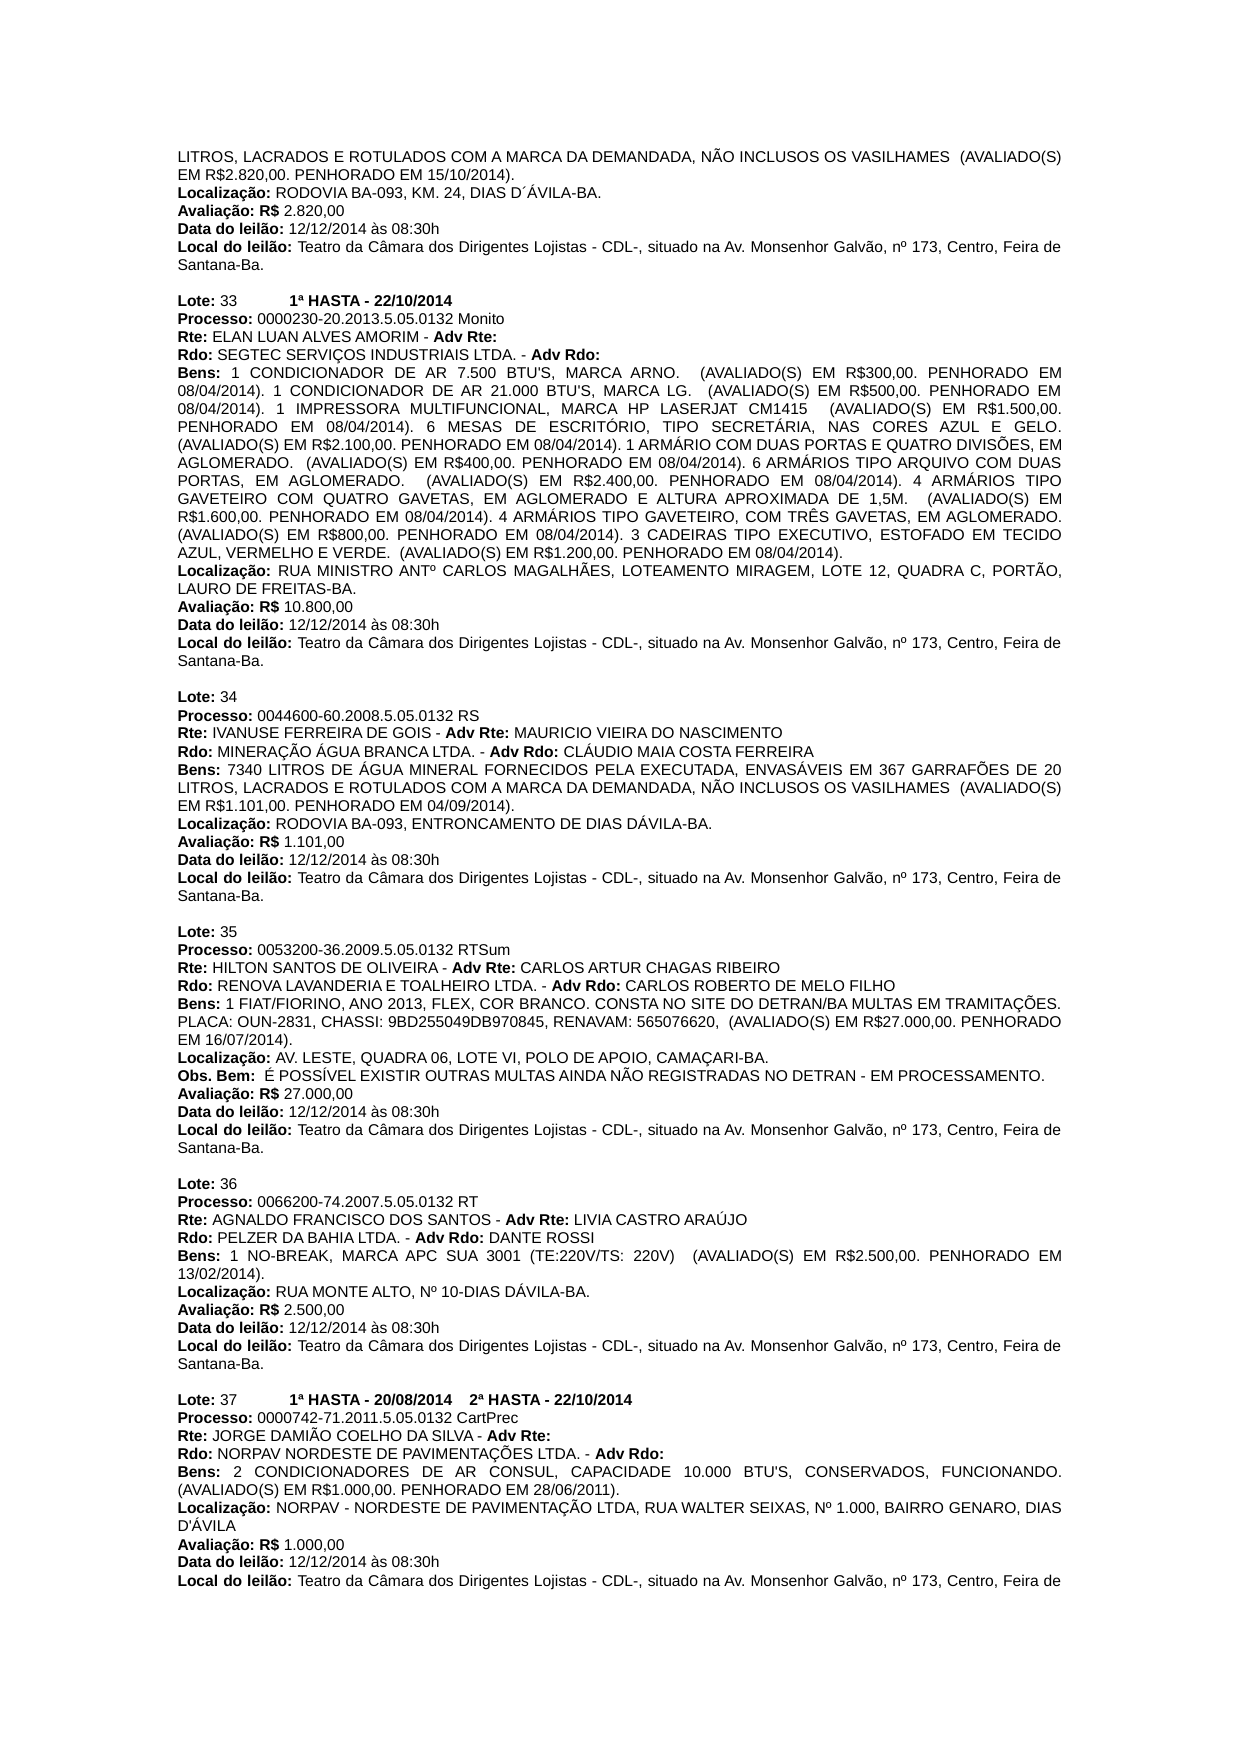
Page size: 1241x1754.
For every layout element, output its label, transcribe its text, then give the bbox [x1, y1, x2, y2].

text Lote: 35 [177, 922, 1063, 941]
text Local do leilão: Teatro da Câmara dos Dirigentes Lojistas - CDL-, situado na Av. Monsenhor Galvão, nº 173, Centro, Feira de [177, 1571, 1063, 1589]
text Localização: AV. LESTE, QUADRA 06, LOTE VI, POLO DE APOIO, CAMAÇARI-BA. [177, 1049, 1063, 1067]
text Data do leilão: 12/12/2014 às 08:30h [177, 616, 1063, 634]
text Localização: RODOVIA BA-093, ENTRONCAMENTO DE DIAS DÁVILA-BA. [177, 814, 1063, 832]
text Localização: RUA MINISTRO ANTº CARLOS MAGALHÃES, LOTEAMENTO MIRAGEM, LOTE 12, QUADRA C, PORTÃO, LAURO DE FREITAS-BA. [177, 562, 1063, 598]
text Local do leilão: Teatro da Câmara dos Dirigentes Lojistas - CDL-, situado na Av. Monsenhor Galvão, nº 173, Centro, Feira de Santana-Ba. [177, 1121, 1063, 1157]
text Localização: RODOVIA BA-093, KM. 24, DIAS D´ÁVILA-BA. [177, 184, 1063, 202]
text Localização: NORPAV - NORDESTE DE PAVIMENTAÇÃO LTDA, RUA WALTER SEIXAS, Nº 1.000, BAIRRO GENARO, DIAS D'ÁVILA [177, 1499, 1063, 1535]
text Processo: 0053200-36.2009.5.05.0132 RTSum [177, 941, 1063, 958]
text Lote: 36 [177, 1175, 1063, 1193]
text Local do leilão: Teatro da Câmara dos Dirigentes Lojistas - CDL-, situado na Av. Monsenhor Galvão, nº 173, Centro, Feira de Santana-Ba. [177, 634, 1063, 670]
text Bens: 1 CONDICIONADOR DE AR 7.500 BTU'S, MARCA ARNO. (AVALIADO(S) EM R$300,00. PENHORADO EM 08/04/2014). 1 CONDICIONADOR DE AR 21.000 BTU'S, MARCA LG. (AVALIADO(S) EM R$500,00. PENHORADO EM 08/04/2014). 1 IMPRESSORA MULTIFUNCIONAL, MARCA HP LASERJAT CM1415 (AVALIADO(S) EM R$1.500,00. PENHORADO EM 08/04/2014). 6 MESAS DE ESCRITÓRIO, TIPO SECRETÁRIA, NAS CORES AZUL E GELO. (AVALIADO(S) EM R$2.100,00. PENHORADO EM 08/04/2014). 1 ARMÁRIO COM DUAS PORTAS E QUATRO DIVISÕES, EM AGLOMERADO. (AVALIADO(S) EM R$400,00. PENHORADO EM 08/04/2014). 6 ARMÁRIOS TIPO ARQUIVO COM DUAS PORTAS, EM AGLOMERADO. (AVALIADO(S) EM R$2.400,00. PENHORADO EM 08/04/2014). 4 ARMÁRIOS TIPO GAVETEIRO COM QUATRO GAVETAS, EM AGLOMERADO E ALTURA APROXIMADA DE 1,5M. (AVALIADO(S) EM R$1.600,00. PENHORADO EM 08/04/2014). 4 ARMÁRIOS TIPO GAVETEIRO, COM TRÊS GAVETAS, EM AGLOMERADO. (AVALIADO(S) EM R$800,00. PENHORADO EM 08/04/2014). 3 CADEIRAS TIPO EXECUTIVO, ESTOFADO EM TECIDO AZUL, VERMELHO E VERDE. (AVALIADO(S) EM R$1.200,00. PENHORADO EM 08/04/2014). [177, 364, 1063, 562]
text Rdo: RENOVA LAVANDERIA E TOALHEIRO LTDA. - Adv Rdo: CARLOS ROBERTO DE MELO FILHO [177, 977, 1063, 994]
text Rte: IVANUSE FERREIRA DE GOIS - Adv Rte: MAURICIO VIEIRA DO NASCIMENTO [177, 724, 1063, 742]
text Rdo: SEGTEC SERVIÇOS INDUSTRIAIS LTDA. - Adv Rdo: [177, 346, 1063, 364]
text Processo: 0066200-74.2007.5.05.0132 RT [177, 1193, 1063, 1211]
text Bens: 2 CONDICIONADORES DE AR CONSUL, CAPACIDADE 10.000 BTU'S, CONSERVADOS, FUNCIONANDO. (AVALIADO(S) EM R$1.000,00. PENHORADO EM 28/06/2011). [177, 1463, 1063, 1499]
text Data do leilão: 12/12/2014 às 08:30h [177, 1103, 1063, 1121]
text Obs. Bem: É POSSÍVEL EXISTIR OUTRAS MULTAS AINDA NÃO REGISTRADAS NO DETRAN - EM PROCESSAMENTO. [177, 1067, 1063, 1085]
text Rte: AGNALDO FRANCISCO DOS SANTOS - Adv Rte: LIVIA CASTRO ARAÚJO [177, 1211, 1063, 1229]
text Data do leilão: 12/12/2014 às 08:30h [177, 1319, 1063, 1337]
text Rdo: NORPAV NORDESTE DE PAVIMENTAÇÕES LTDA. - Adv Rdo: [177, 1445, 1063, 1463]
text Bens: 1 FIAT/FIORINO, ANO 2013, FLEX, COR BRANCO. CONSTA NO SITE DO DETRAN/BA MULTAS EM TRAMITAÇÕES. PLACA: OUN-2831, CHASSI: 9BD255049DB970845, RENAVAM: 565076620, (AVALIADO(S) EM R$27.000,00. PENHORADO EM 16/07/2014). [177, 994, 1063, 1049]
text Rdo: PELZER DA BAHIA LTDA. - Adv Rdo: DANTE ROSSI [177, 1229, 1063, 1247]
text Avaliação: R$ 1.101,00 [177, 832, 1063, 850]
text Rte: JORGE DAMIÃO COELHO DA SILVA - Adv Rte: [177, 1427, 1063, 1445]
text Avaliação: R$ 1.000,00 [177, 1535, 1063, 1553]
text Rdo: MINERAÇÃO ÁGUA BRANCA LTDA. - Adv Rdo: CLÁUDIO MAIA COSTA FERREIRA [177, 742, 1063, 760]
text Lote: 34 [177, 688, 1063, 706]
text Data do leilão: 12/12/2014 às 08:30h [177, 1553, 1063, 1571]
text Processo: 0044600-60.2008.5.05.0132 RS [177, 706, 1063, 724]
text Rte: ELAN LUAN ALVES AMORIM - Adv Rte: [177, 328, 1063, 346]
text Processo: 0000742-71.2011.5.05.0132 CartPrec [177, 1409, 1063, 1427]
text Lote: 33 1ª HASTA - 22/10/2014 [177, 292, 1063, 310]
text LITROS, LACRADOS E ROTULADOS COM A MARCA DA DEMANDADA, NÃO INCLUSOS OS VASILHAMES (AVALIADO(S) EM R$2.820,00. PENHORADO EM 15/10/2014). [177, 148, 1063, 184]
text Local do leilão: Teatro da Câmara dos Dirigentes Lojistas - CDL-, situado na Av. Monsenhor Galvão, nº 173, Centro, Feira de Santana-Ba. [177, 238, 1063, 274]
text Bens: 1 NO-BREAK, MARCA APC SUA 3001 (TE:220V/TS: 220V) (AVALIADO(S) EM R$2.500,00. PENHORADO EM 13/02/2014). [177, 1247, 1063, 1283]
text Avaliação: R$ 2.820,00 [177, 202, 1063, 220]
text Data do leilão: 12/12/2014 às 08:30h [177, 220, 1063, 238]
text Lote: 37 1ª HASTA - 20/08/2014 2ª HASTA - 22/10/2014 [177, 1391, 1063, 1409]
text Avaliação: R$ 10.800,00 [177, 598, 1063, 616]
text Data do leilão: 12/12/2014 às 08:30h [177, 850, 1063, 868]
text Localização: RUA MONTE ALTO, Nº 10-DIAS DÁVILA-BA. [177, 1283, 1063, 1301]
text Rte: HILTON SANTOS DE OLIVEIRA - Adv Rte: CARLOS ARTUR CHAGAS RIBEIRO [177, 958, 1063, 977]
text Local do leilão: Teatro da Câmara dos Dirigentes Lojistas - CDL-, situado na Av. Monsenhor Galvão, nº 173, Centro, Feira de Santana-Ba. [177, 1337, 1063, 1373]
text Local do leilão: Teatro da Câmara dos Dirigentes Lojistas - CDL-, situado na Av. Monsenhor Galvão, nº 173, Centro, Feira de Santana-Ba. [177, 868, 1063, 904]
text Avaliação: R$ 2.500,00 [177, 1301, 1063, 1319]
text Processo: 0000230-20.2013.5.05.0132 Monito [177, 310, 1063, 328]
text Bens: 7340 LITROS DE ÁGUA MINERAL FORNECIDOS PELA EXECUTADA, ENVASÁVEIS EM 367 GARRAFÕES DE 20 LITROS, LACRADOS E ROTULADOS COM A MARCA DA DEMANDADA, NÃO INCLUSOS OS VASILHAMES (AVALIADO(S) EM R$1.101,00. PENHORADO EM 04/09/2014). [177, 760, 1063, 814]
text Avaliação: R$ 27.000,00 [177, 1085, 1063, 1103]
